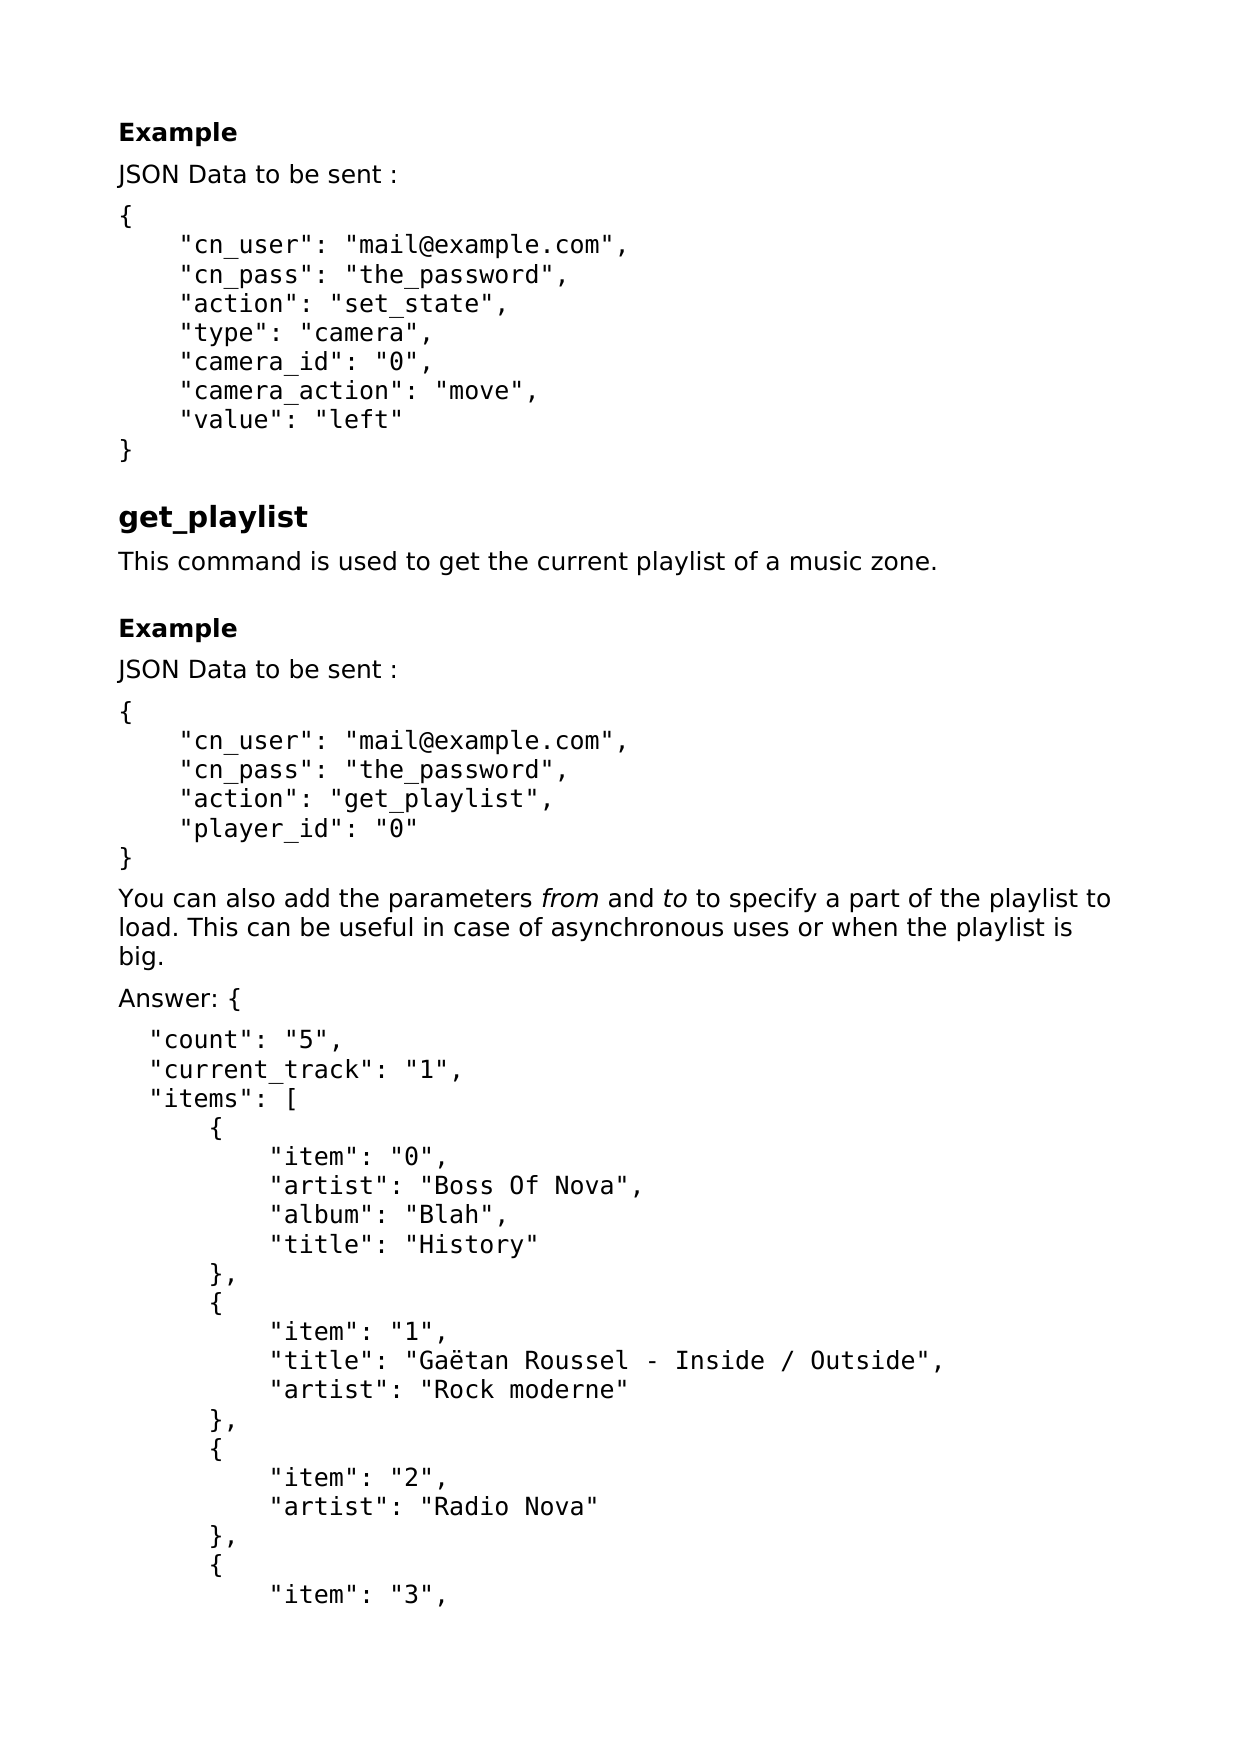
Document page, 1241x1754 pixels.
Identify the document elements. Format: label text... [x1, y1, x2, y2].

text JSON Data to be sent : [118, 656, 1122, 685]
subtitle get_playlist [118, 501, 1122, 535]
text { "cn_user": "mail@example.com", "cn_pass": "the_password", "action": "set_state", "type": "camera", "camera_id": "0", "camera_action": "move", "value": "left" } [118, 201, 1122, 464]
text This command is used to get the current playlist of a music zone. [118, 547, 1122, 576]
text You can also add the parameters from and to to specify a part of the playlist to load. This can be useful in case of asynchronous uses or when the playlist is big. [118, 884, 1122, 971]
text "count": "5", "current_track": "1", "items": [ { "item": "0", "artist": "Boss Of Nova", "album": "Blah", "title": "History" }, { "item": "1", "title": "Gaëtan Roussel - Inside / Outside", "artist": "Rock moderne" }, { "item": "2", "artist": "Radio Nova" }, { "item": "3", [118, 1026, 1122, 1609]
subtitle Example [118, 118, 1122, 147]
subtitle Example [118, 614, 1122, 643]
text Answer: { [118, 984, 1122, 1013]
text { "cn_user": "mail@example.com", "cn_pass": "the_password", "action": "get_playlist", "player_id": "0" } [118, 697, 1122, 872]
text JSON Data to be sent : [118, 160, 1122, 189]
